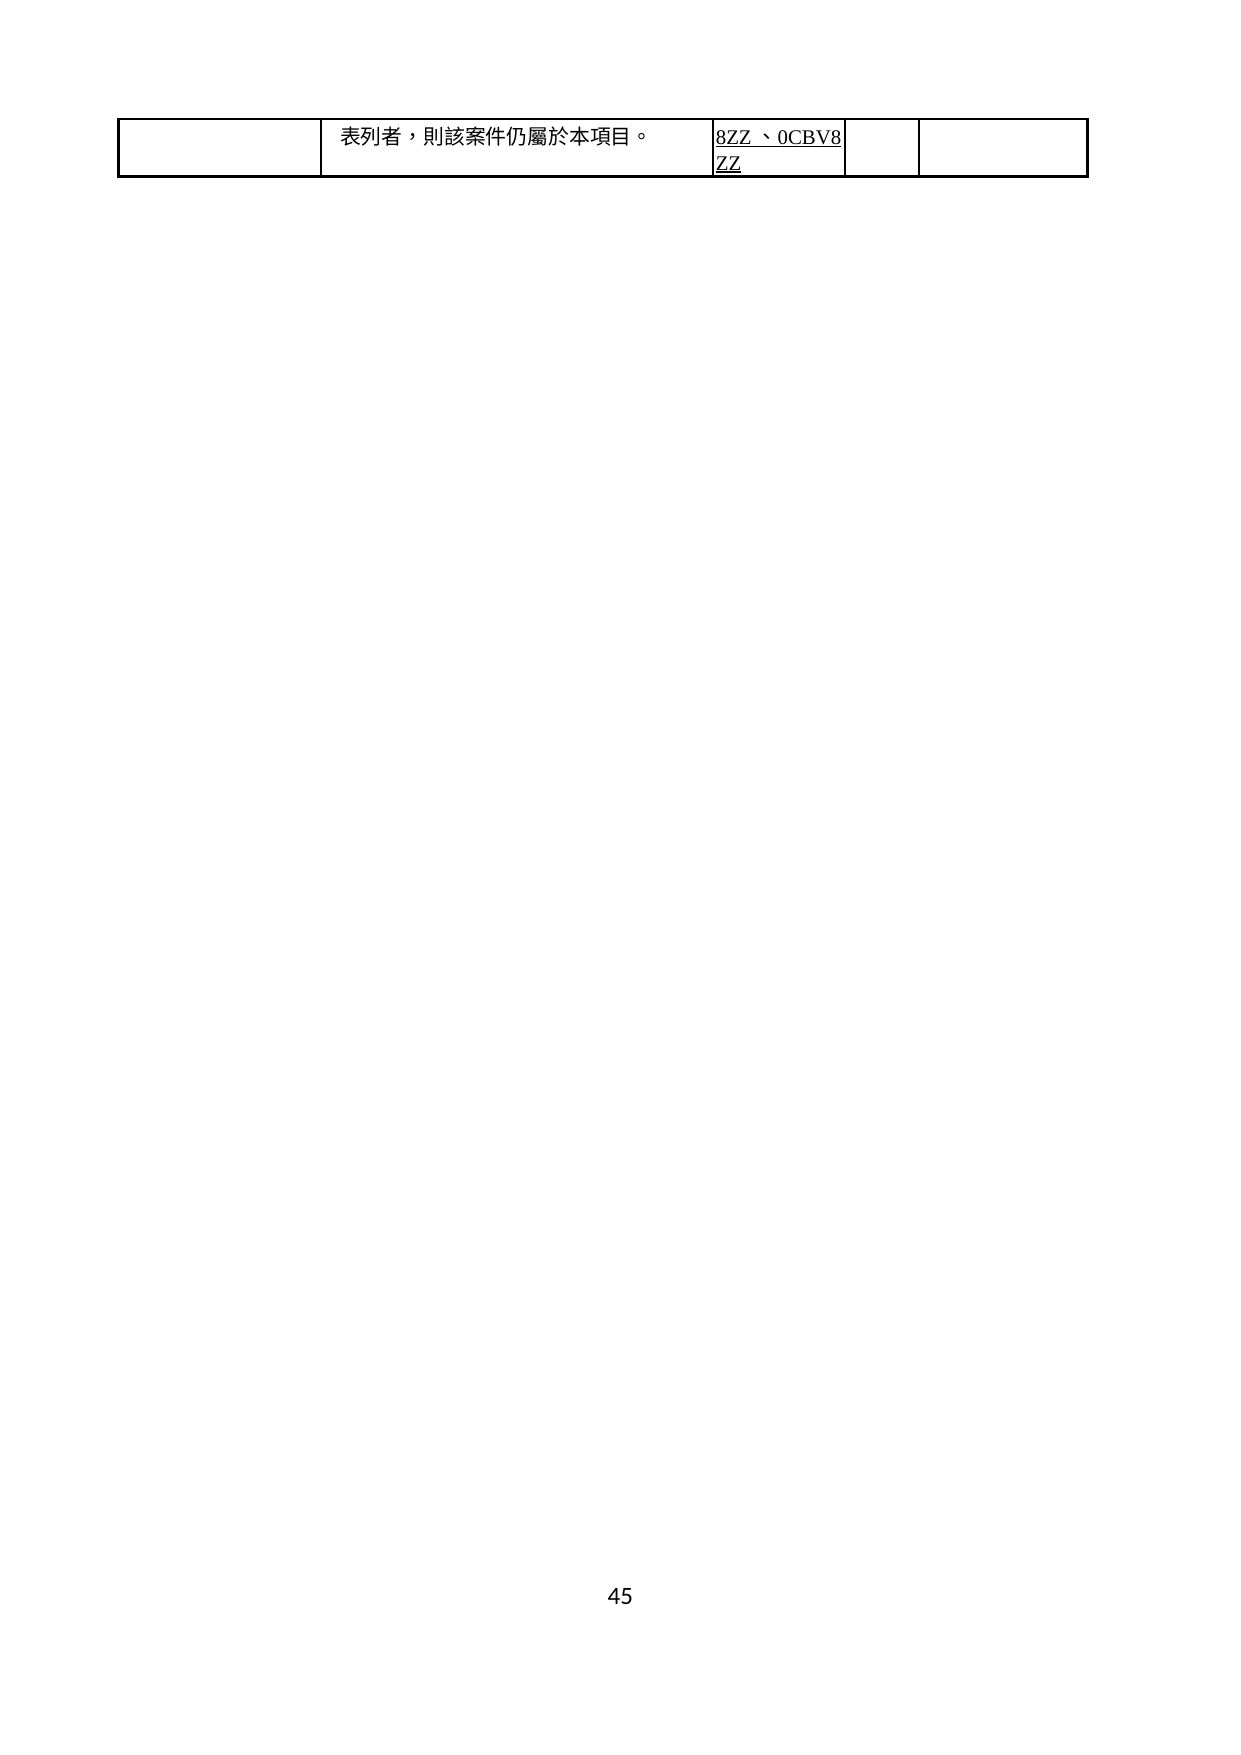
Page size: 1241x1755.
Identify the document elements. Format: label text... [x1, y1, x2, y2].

table_cell [920, 120, 1086, 174]
table_cell 表列者，則該案件仍屬於本項目。 [322, 120, 712, 174]
table_cell - [846, 120, 918, 174]
table_cell 8ZZ 、0CBV8ZZ [714, 120, 844, 174]
table_cell [120, 120, 320, 174]
